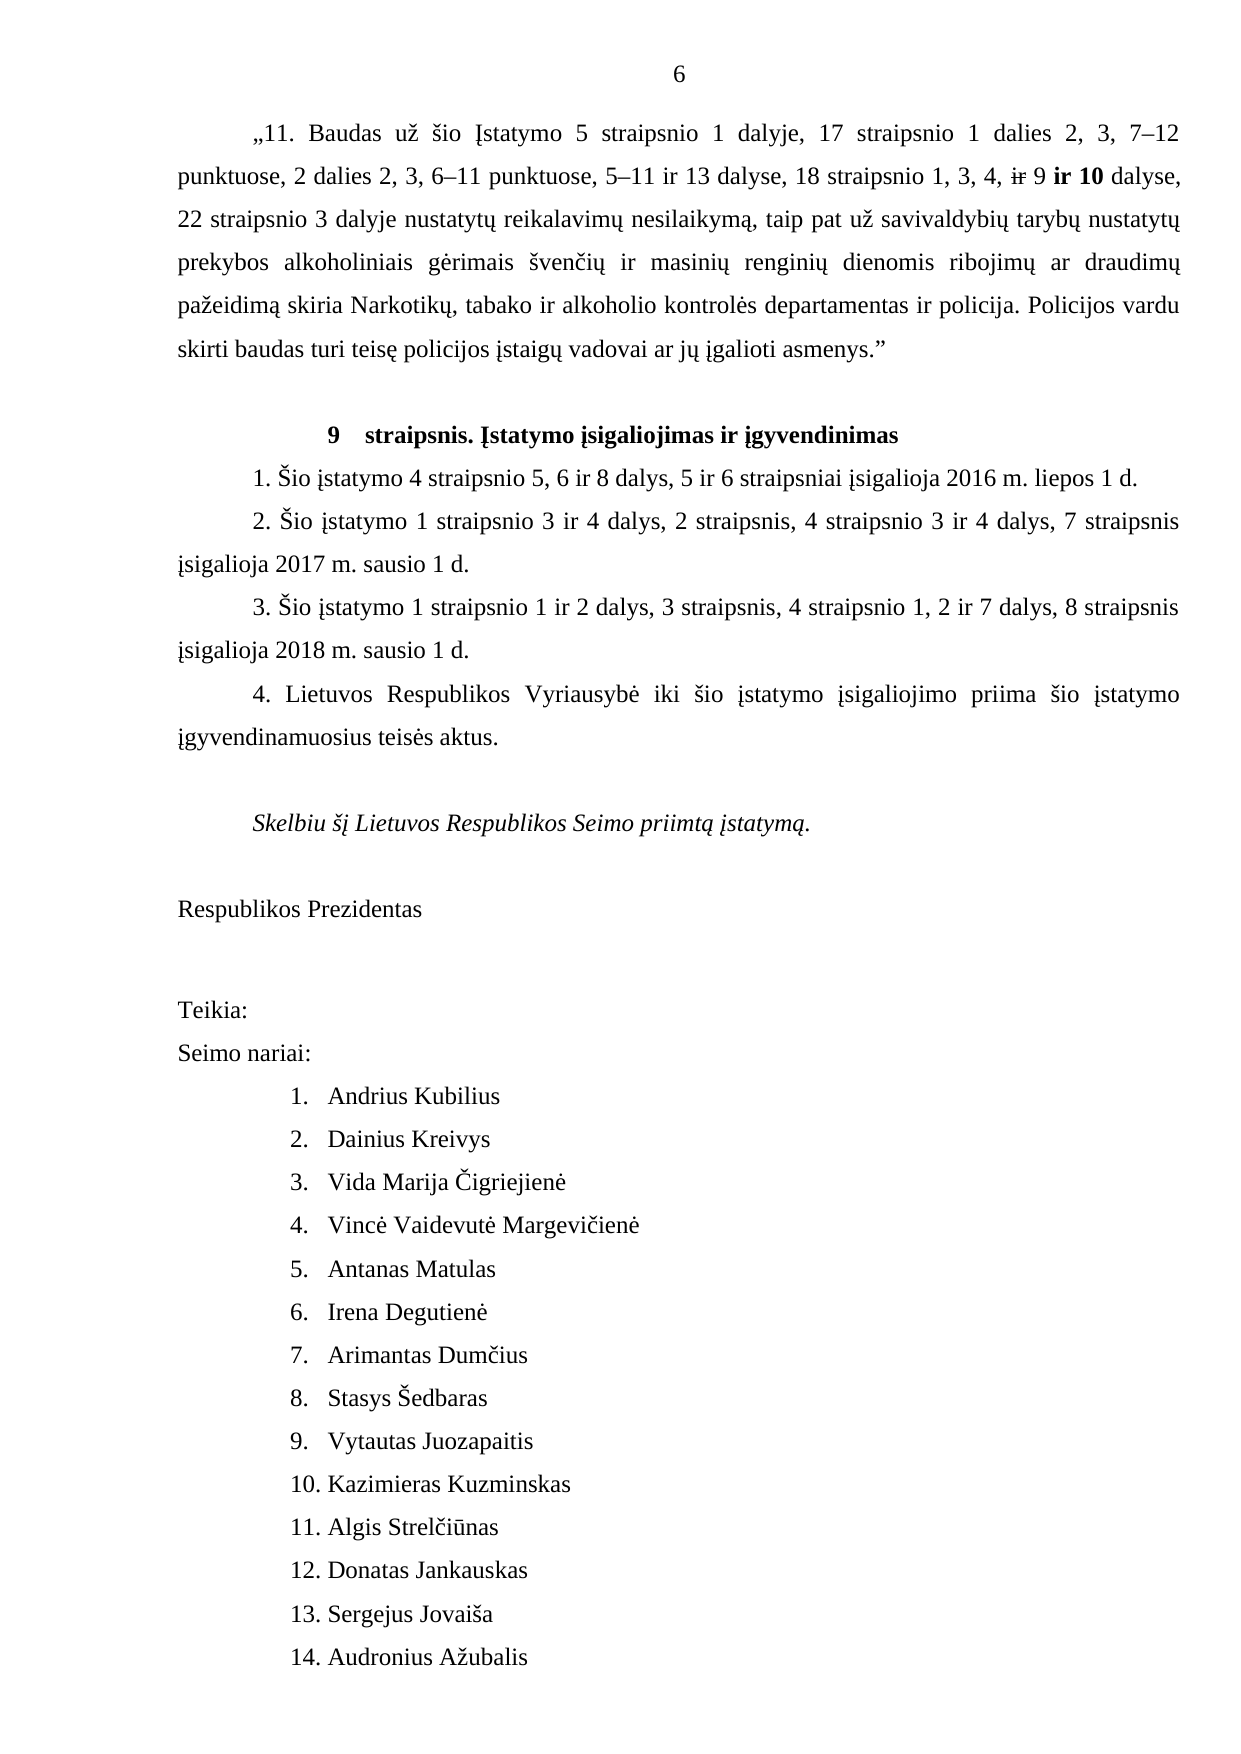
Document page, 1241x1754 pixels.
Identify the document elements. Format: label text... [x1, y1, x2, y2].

text 3. Šio įstatymo 1 straipsnio 1 ir 2 dalys, 3 straipsnis, 4 straipsnio 1, 2 ir 7 dalys, 8 straipsnis įsigalioja 2018 m. sausio 1 d. [177, 592, 1181, 664]
list Vytautas Juozapaitis [290, 1426, 1181, 1455]
list Algis Strelčiūnas [290, 1512, 1181, 1541]
list Stasys Šedbaras [290, 1383, 1181, 1412]
list Dainius Kreivys [290, 1124, 1181, 1153]
text Skelbiu šį Lietuvos Respublikos Seimo priimtą įstatymą. [177, 808, 1181, 837]
text 1. Šio įstatymo 4 straipsnio 5, 6 ir 8 dalys, 5 ir 6 straipsniai įsigalioja 2016 m. liepos 1 d. [177, 463, 1181, 492]
list Vincė Vaidevutė Margevičienė [290, 1211, 1181, 1239]
list Kazimieras Kuzminskas [290, 1469, 1181, 1498]
list Sergejus Jovaiša [290, 1599, 1181, 1627]
list Arimantas Dumčius [290, 1340, 1181, 1369]
text „11. Baudas už šio Įstatymo 5 straipsnio 1 dalyje, 17 straipsnio 1 dalies 2, 3, 7–12 punktuose, 2 dalies 2, 3, 6–11 punktuose, 5–11 ir 13 dalyse, 18 straipsnio 1, 3, 4, ir 9 ir 10 dalyse, 22 straipsnio 3 dalyje nustatytų reikalavimų nesilaikymą, taip pat už savivaldybių tarybų nustatytų prekybos alkoholiniais gėrimais švenčių ir masinių renginių dienomis ribojimų ar draudimų pažeidimą skiria Narkotikų, tabako ir alkoholio kontrolės departamentas ir policija. Policijos vardu skirti baudas turi teisę policijos įstaigų vadovai ar jų įgalioti asmenys.” [177, 118, 1181, 362]
list Donatas Jankauskas [290, 1556, 1181, 1584]
list Irena Degutienė [290, 1297, 1181, 1326]
list Vida Marija Čigriejienė [290, 1167, 1181, 1196]
text Seimo nariai: [177, 1038, 1181, 1067]
text 4. Lietuvos Respublikos Vyriausybė iki šio įstatymo įsigaliojimo priima šio įstatymo įgyvendinamuosius teisės aktus. [177, 679, 1181, 751]
text Teikia: [177, 995, 1181, 1024]
list straipsnis. Įstatymo įsigaliojimas ir įgyvendinimas [327, 420, 1181, 449]
text 2. Šio įstatymo 1 straipsnio 3 ir 4 dalys, 2 straipsnis, 4 straipsnio 3 ir 4 dalys, 7 straipsnis įsigalioja 2017 m. sausio 1 d. [177, 506, 1181, 578]
list Audronius Ažubalis [290, 1642, 1181, 1671]
text Respublikos Prezidentas [177, 894, 1181, 923]
list Andrius Kubilius [290, 1081, 1181, 1110]
list Antanas Matulas [290, 1254, 1181, 1282]
